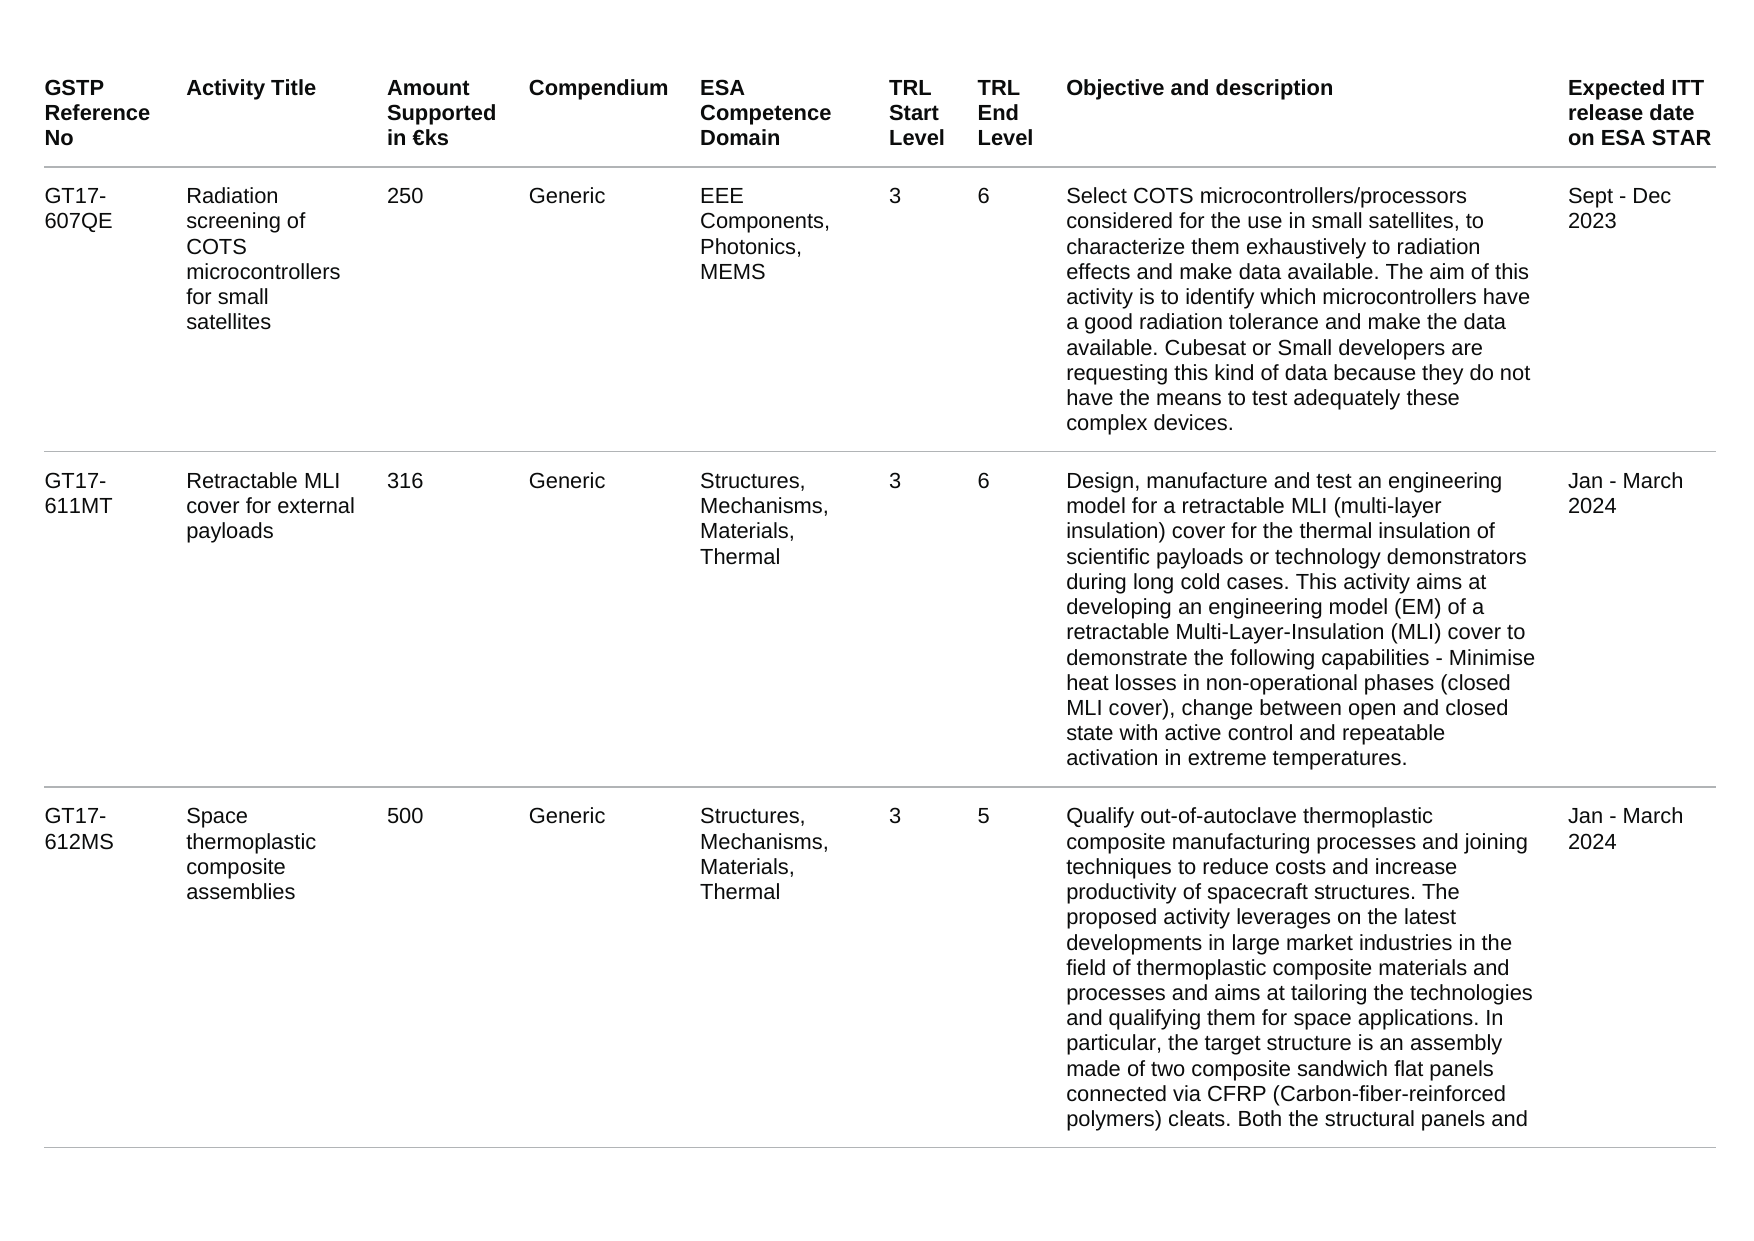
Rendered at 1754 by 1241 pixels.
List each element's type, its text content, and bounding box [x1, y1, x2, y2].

table_header Compendium [529, 59, 700, 166]
table_header Amount Supported in €ks [387, 59, 529, 166]
table_cell GT17-611MT [44, 452, 186, 786]
table_cell 5 [978, 788, 1066, 1147]
table_cell Jan - March 2024 [1568, 452, 1716, 786]
table_cell Structures, Mechanisms, Materials, Thermal [700, 452, 889, 786]
table_cell Structures, Mechanisms, Materials, Thermal [700, 788, 889, 1147]
table_cell Design, manufacture and test an engineering model for a retractable MLI (multi-layer insulation) cover for the thermal insulation of scientific payloads or technology demonstrators during long cold cases. This activity aims at developing an engineering model (EM) of a retractable Multi-Layer-Insulation (MLI) cover to demonstrate the following capabilities - Minimise heat losses in non-operational phases (closed MLI cover), change between open and closed state with active control and repeatable activation in extreme temperatures. [1066, 452, 1568, 786]
table_cell Jan - March 2024 [1568, 788, 1716, 1147]
table_cell 6 [978, 168, 1066, 451]
table_cell GT17-607QE [44, 168, 186, 451]
table_cell 250 [387, 168, 529, 451]
table_header GSTP Reference No [44, 59, 186, 166]
table_cell 6 [978, 452, 1066, 786]
table_header TRL End Level [978, 59, 1066, 166]
table_cell 3 [889, 452, 977, 786]
table_cell EEE Components, Photonics, MEMS [700, 168, 889, 451]
table_header TRL Start Level [889, 59, 977, 166]
table_cell Retractable MLI cover for external payloads [186, 452, 387, 786]
table_cell Qualify out-of-autoclave thermoplastic composite manufacturing processes and joining techniques to reduce costs and increase productivity of spacecraft structures. The proposed activity leverages on the latest developments in large market industries in the field of thermoplastic composite materials and processes and aims at tailoring the technologies and qualifying them for space applications. In particular, the target structure is an assembly made of two composite sandwich flat panels connected via CFRP (Carbon-fiber-reinforced polymers) cleats. Both the structural panels and [1066, 788, 1568, 1147]
table_cell Generic [529, 168, 700, 451]
table_cell Generic [529, 788, 700, 1147]
table_cell Radiation screening of COTS microcontrollers for small satellites [186, 168, 387, 451]
table_cell Generic [529, 452, 700, 786]
table_cell Select COTS microcontrollers/processors considered for the use in small satellites, to characterize them exhaustively to radiation effects and make data available. The aim of this activity is to identify which microcontrollers have a good radiation tolerance and make the data available. Cubesat or Small developers are requesting this kind of data because they do not have the means to test adequately these complex devices. [1066, 168, 1568, 451]
table_cell Space thermoplastic composite assemblies [186, 788, 387, 1147]
table_cell 316 [387, 452, 529, 786]
table_header Expected ITT release date on ESA STAR [1568, 59, 1716, 166]
table_cell Sept - Dec 2023 [1568, 168, 1716, 451]
table_cell 3 [889, 168, 977, 451]
table_header ESA Competence Domain [700, 59, 889, 166]
table_cell 3 [889, 788, 977, 1147]
table_header Activity Title [186, 59, 387, 166]
table_header Objective and description [1066, 59, 1568, 166]
table_cell GT17-612MS [44, 788, 186, 1147]
table_cell 500 [387, 788, 529, 1147]
